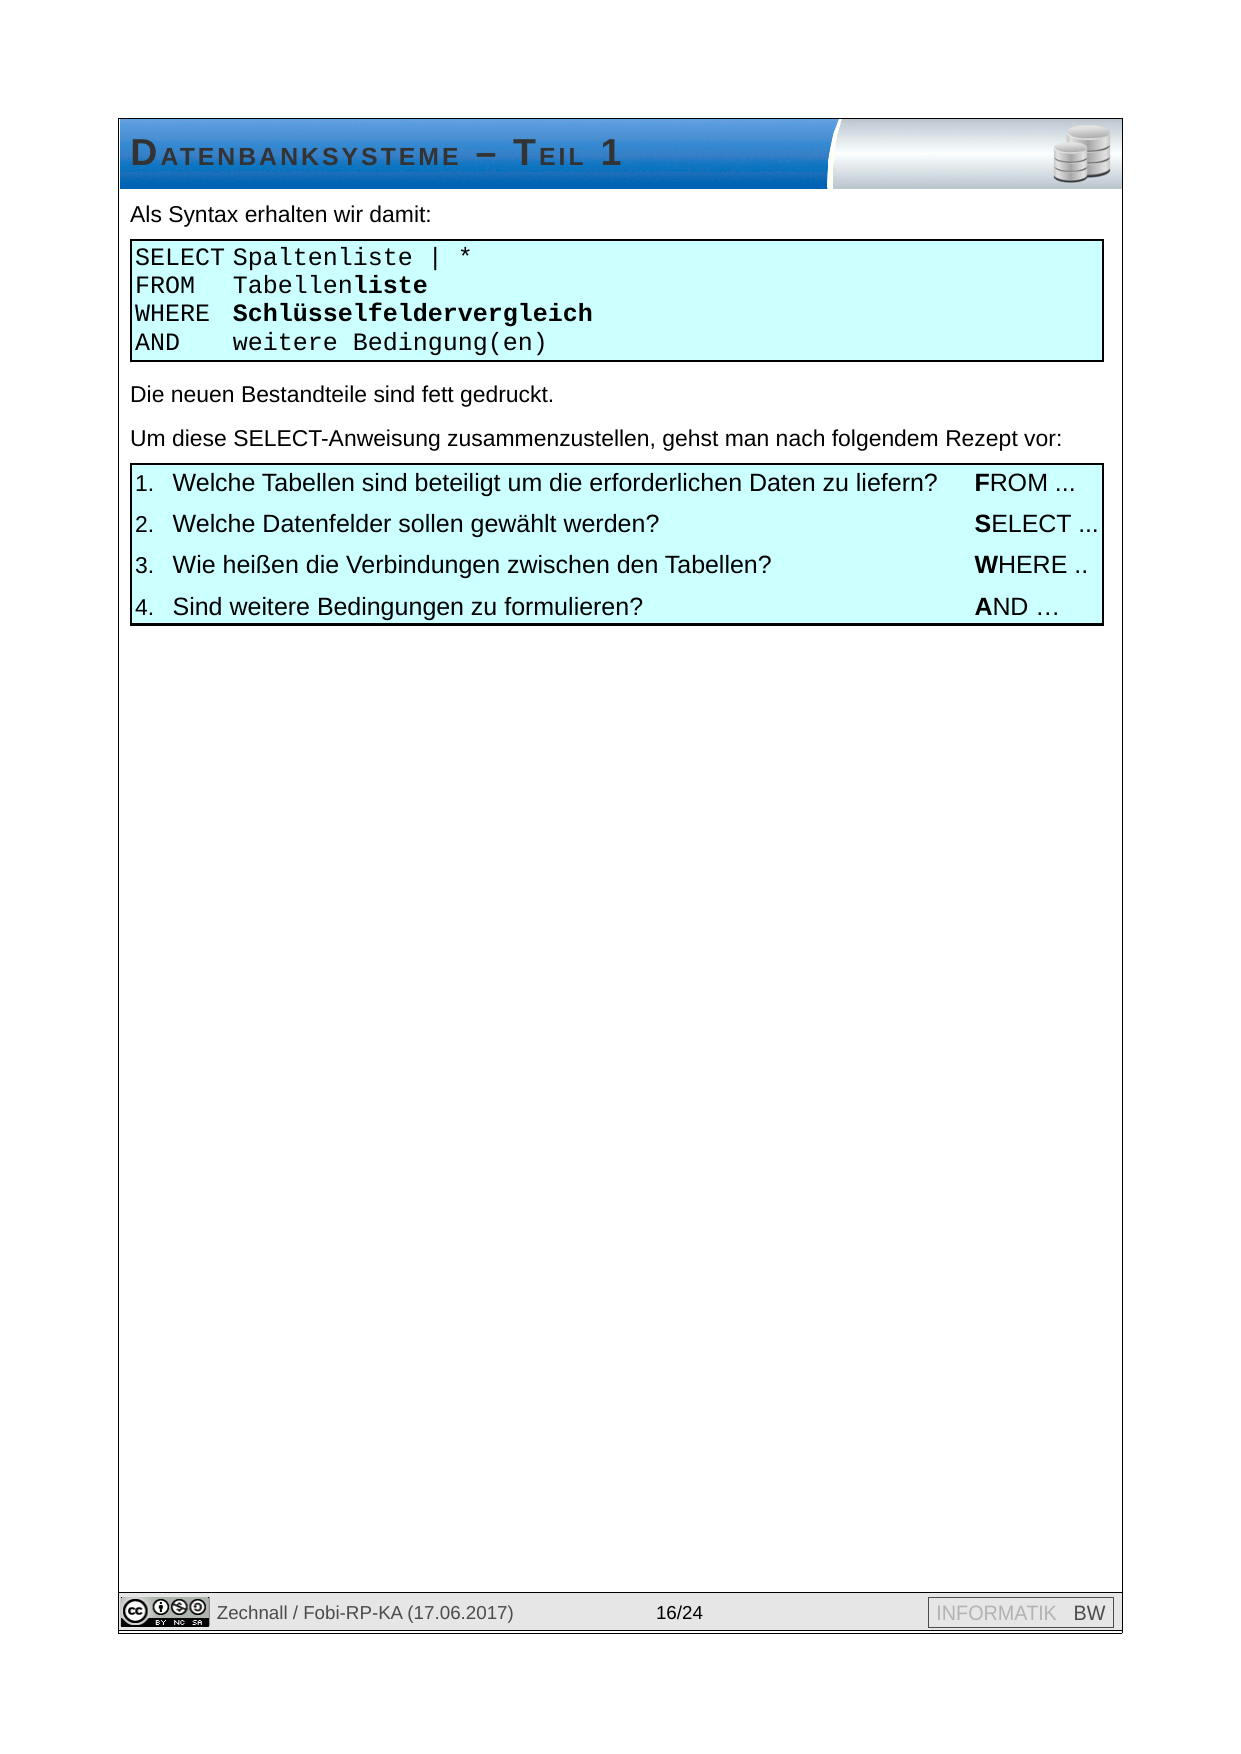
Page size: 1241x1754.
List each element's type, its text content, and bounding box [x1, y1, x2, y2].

picture [119, 119, 1122, 189]
list Welche Datenfelder sollen gewählt werden? SELECT ... [132, 504, 1102, 538]
text SELECT Spaltenliste | * FROM Tabellenliste WHERE Schlüsselfeldervergleich AND weitere Bedingung(en) [132, 241, 1102, 360]
text Um diese SELECT-Anweisung zusammenzustellen, gehst man nach folgendem Rezept vor: [130, 425, 1110, 451]
list Wie heißen die Verbindungen zwischen den Tabellen? WHERE .. [132, 546, 1102, 579]
picture [120, 1597, 210, 1627]
text Die neuen Bestandteile sind fett gedruckt. [130, 381, 1110, 407]
list Sind weitere Bedingungen zu formulieren? AND … [132, 587, 1102, 623]
list Welche Tabellen sind beteiligt um die erforderlichen Daten zu liefern? FROM ... [132, 465, 1102, 497]
text Als Syntax erhalten wir damit: [130, 201, 1110, 227]
